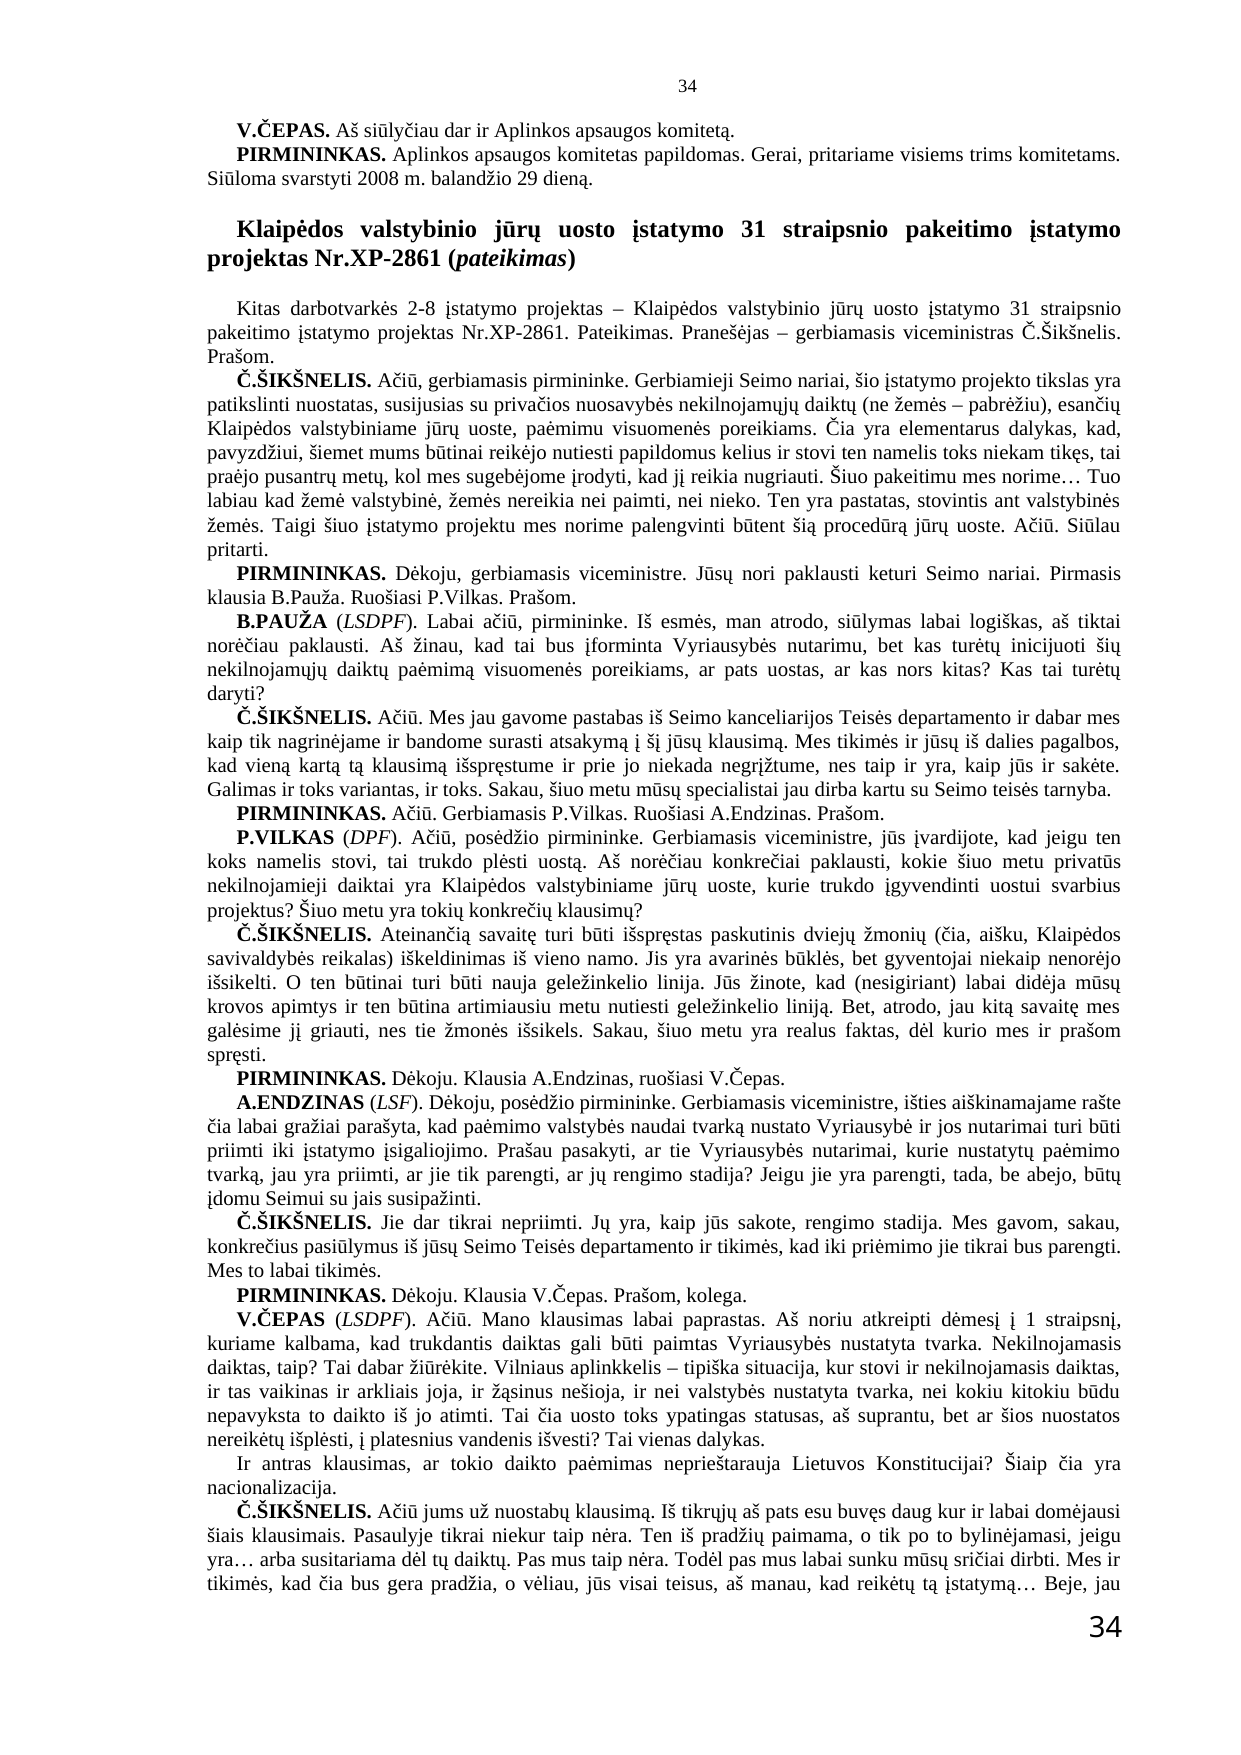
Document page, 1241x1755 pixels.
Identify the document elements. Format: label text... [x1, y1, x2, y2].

text Č.ŠIKŠNELIS. Ačiū. Mes jau gavome pastabas iš Seimo kanceliarijos Teisės departamento ir dabar mes kaip tik nagrinėjame ir bandome surasti atsakymą į šį jūsų klausimą. Mes tikimės ir jūsų iš dalies pagalbos, kad vieną kartą tą klausimą išspręstume ir prie jo niekada negrįžtume, nes taip ir yra, kaip jūs ir sakėte. Galimas ir toks variantas, ir toks. Sakau, šiuo metu mūsų specialistai jau dirba kartu su Seimo teisės tarnyba. [207, 705, 1122, 801]
text PIRMININKAS. Dėkoju, gerbiamasis viceministre. Jūsų nori paklausti keturi Seimo nariai. Pirmasis klausia B.Pauža. Ruošiasi P.Vilkas. Prašom. [207, 561, 1122, 609]
text P.VILKAS (DPF). Ačiū, posėdžio pirmininke. Gerbiamasis viceministre, jūs įvardijote, kad jeigu ten koks namelis stovi, tai trukdo plėsti uostą. Aš norėčiau konkrečiai paklausti, kokie šiuo metu privatūs nekilnojamieji daiktai yra Klaipėdos valstybiniame jūrų uoste, kurie trukdo įgyvendinti uostui svarbius projektus? Šiuo metu yra tokių konkrečių klausimų? [207, 825, 1122, 922]
text PIRMININKAS. Dėkoju. Klausia A.Endzinas, ruošiasi V.Čepas. [207, 1066, 1122, 1090]
text PIRMININKAS. Ačiū. Gerbiamasis P.Vilkas. Ruošiasi A.Endzinas. Prašom. [207, 801, 1122, 825]
text A.ENDZINAS (LSF). Dėkoju, posėdžio pirmininke. Gerbiamasis viceministre, išties aiškinamajame rašte čia labai gražiai parašyta, kad paėmimo valstybės naudai tvarką nustato Vyriausybė ir jos nutarimai turi būti priimti iki įstatymo įsigaliojimo. Prašau pasakyti, ar tie Vyriausybės nutarimai, kurie nustatytų paėmimo tvarką, jau yra priimti, ar jie tik parengti, ar jų rengimo stadija? Jeigu jie yra parengti, tada, be abejo, būtų įdomu Seimui su jais susipažinti. [207, 1090, 1122, 1210]
text Č.ŠIKŠNELIS. Jie dar tikrai nepriimti. Jų yra, kaip jūs sakote, rengimo stadija. Mes gavom, sakau, konkrečius pasiūlymus iš jūsų Seimo Teisės departamento ir tikimės, kad iki priėmimo jie tikrai bus parengti. Mes to labai tikimės. [207, 1210, 1122, 1282]
text PIRMININKAS. Aplinkos apsaugos komitetas papildomas. Gerai, pritariame visiems trims komitetams. Siūloma svarstyti 2008 m. balandžio 29 dieną. [207, 142, 1122, 190]
text Č.ŠIKŠNELIS. Ateinančią savaitę turi būti išspręstas paskutinis dviejų žmonių (čia, aišku, Klaipėdos savivaldybės reikalas) iškeldinimas iš vieno namo. Jis yra avarinės būklės, bet gyventojai niekaip nenorėjo išsikelti. O ten būtinai turi būti nauja geležinkelio linija. Jūs žinote, kad (nesigiriant) labai didėja mūsų krovos apimtys ir ten būtina artimiausiu metu nutiesti geležinkelio liniją. Bet, atrodo, jau kitą savaitę mes galėsime jį griauti, nes tie žmonės išsikels. Sakau, šiuo metu yra realus faktas, dėl kurio mes ir prašom spręsti. [207, 922, 1122, 1066]
text B.PAUŽA (LSDPF). Labai ačiū, pirmininke. Iš esmės, man atrodo, siūlymas labai logiškas, aš tiktai norėčiau paklausti. Aš žinau, kad tai bus įforminta Vyriausybės nutarimu, bet kas turėtų inicijuoti šių nekilnojamųjų daiktų paėmimą visuomenės poreikiams, ar pats uostas, ar kas nors kitas? Kas tai turėtų daryti? [207, 609, 1122, 705]
text Č.ŠIKŠNELIS. Ačiū jums už nuostabų klausimą. Iš tikrųjų aš pats esu buvęs daug kur ir labai domėjausi šiais klausimais. Pasaulyje tikrai niekur taip nėra. Ten iš pradžių paimama, o tik po to bylinėjamasi, jeigu yra… arba susitariama dėl tų daiktų. Pas mus taip nėra. Todėl pas mus labai sunku mūsų sričiai dirbti. Mes ir tikimės, kad čia bus gera pradžia, o vėliau, jūs visai teisus, aš manau, kad reikėtų tą įstatymą… Beje, jau [207, 1499, 1122, 1595]
text V.ČEPAS. Aš siūlyčiau dar ir Aplinkos apsaugos komitetą. [207, 118, 1122, 142]
text PIRMININKAS. Dėkoju. Klausia V.Čepas. Prašom, kolega. [207, 1282, 1122, 1307]
text V.ČEPAS (LSDPF). Ačiū. Mano klausimas labai paprastas. Aš noriu atkreipti dėmesį į 1 straipsnį, kuriame kalbama, kad trukdantis daiktas gali būti paimtas Vyriausybės nustatyta tvarka. Nekilnojamasis daiktas, taip? Tai dabar žiūrėkite. Vilniaus aplinkkelis – tipiška situacija, kur stovi ir nekilnojamasis daiktas, ir tas vaikinas ir arkliais joja, ir žąsinus nešioja, ir nei valstybės nustatyta tvarka, nei kokiu kitokiu būdu nepavyksta to daikto iš jo atimti. Tai čia uosto toks ypatingas statusas, aš suprantu, bet ar šios nuostatos nereikėtų išplėsti, į platesnius vandenis išvesti? Tai vienas dalykas. [207, 1307, 1122, 1451]
text Kitas darbotvarkės 2-8 įstatymo projektas – Klaipėdos valstybinio jūrų uosto įstatymo 31 straipsnio pakeitimo įstatymo projektas Nr.XP-2861. Pateikimas. Pranešėjas – gerbiamasis viceministras Č.Šikšnelis. Prašom. [207, 296, 1122, 368]
text Č.ŠIKŠNELIS. Ačiū, gerbiamasis pirmininke. Gerbiamieji Seimo nariai, šio įstatymo projekto tikslas yra patikslinti nuostatas, susijusias su privačios nuosavybės nekilnojamųjų daiktų (ne žemės – pabrėžiu), esančių Klaipėdos valstybiniame jūrų uoste, paėmimu visuomenės poreikiams. Čia yra elementarus dalykas, kad, pavyzdžiui, šiemet mums būtinai reikėjo nutiesti papildomus kelius ir stovi ten namelis toks niekam tikęs, tai praėjo pusantrų metų, kol mes sugebėjome įrodyti, kad jį reikia nugriauti. Šiuo pakeitimu mes norime… Tuo labiau kad žemė valstybinė, žemės nereikia nei paimti, nei nieko. Ten yra pastatas, stovintis ant valstybinės žemės. Taigi šiuo įstatymo projektu mes norime palengvinti būtent šią procedūrą jūrų uoste. Ačiū. Siūlau pritarti. [207, 368, 1122, 561]
text Klaipėdos valstybinio jūrų uosto įstatymo 31 straipsnio pakeitimo įstatymo projektas Nr.XP-2861 (pateikimas) [207, 214, 1122, 272]
text Ir antras klausimas, ar tokio daikto paėmimas neprieštarauja Lietuvos Konstitucijai? Šiaip čia yra nacionalizacija. [207, 1451, 1122, 1499]
